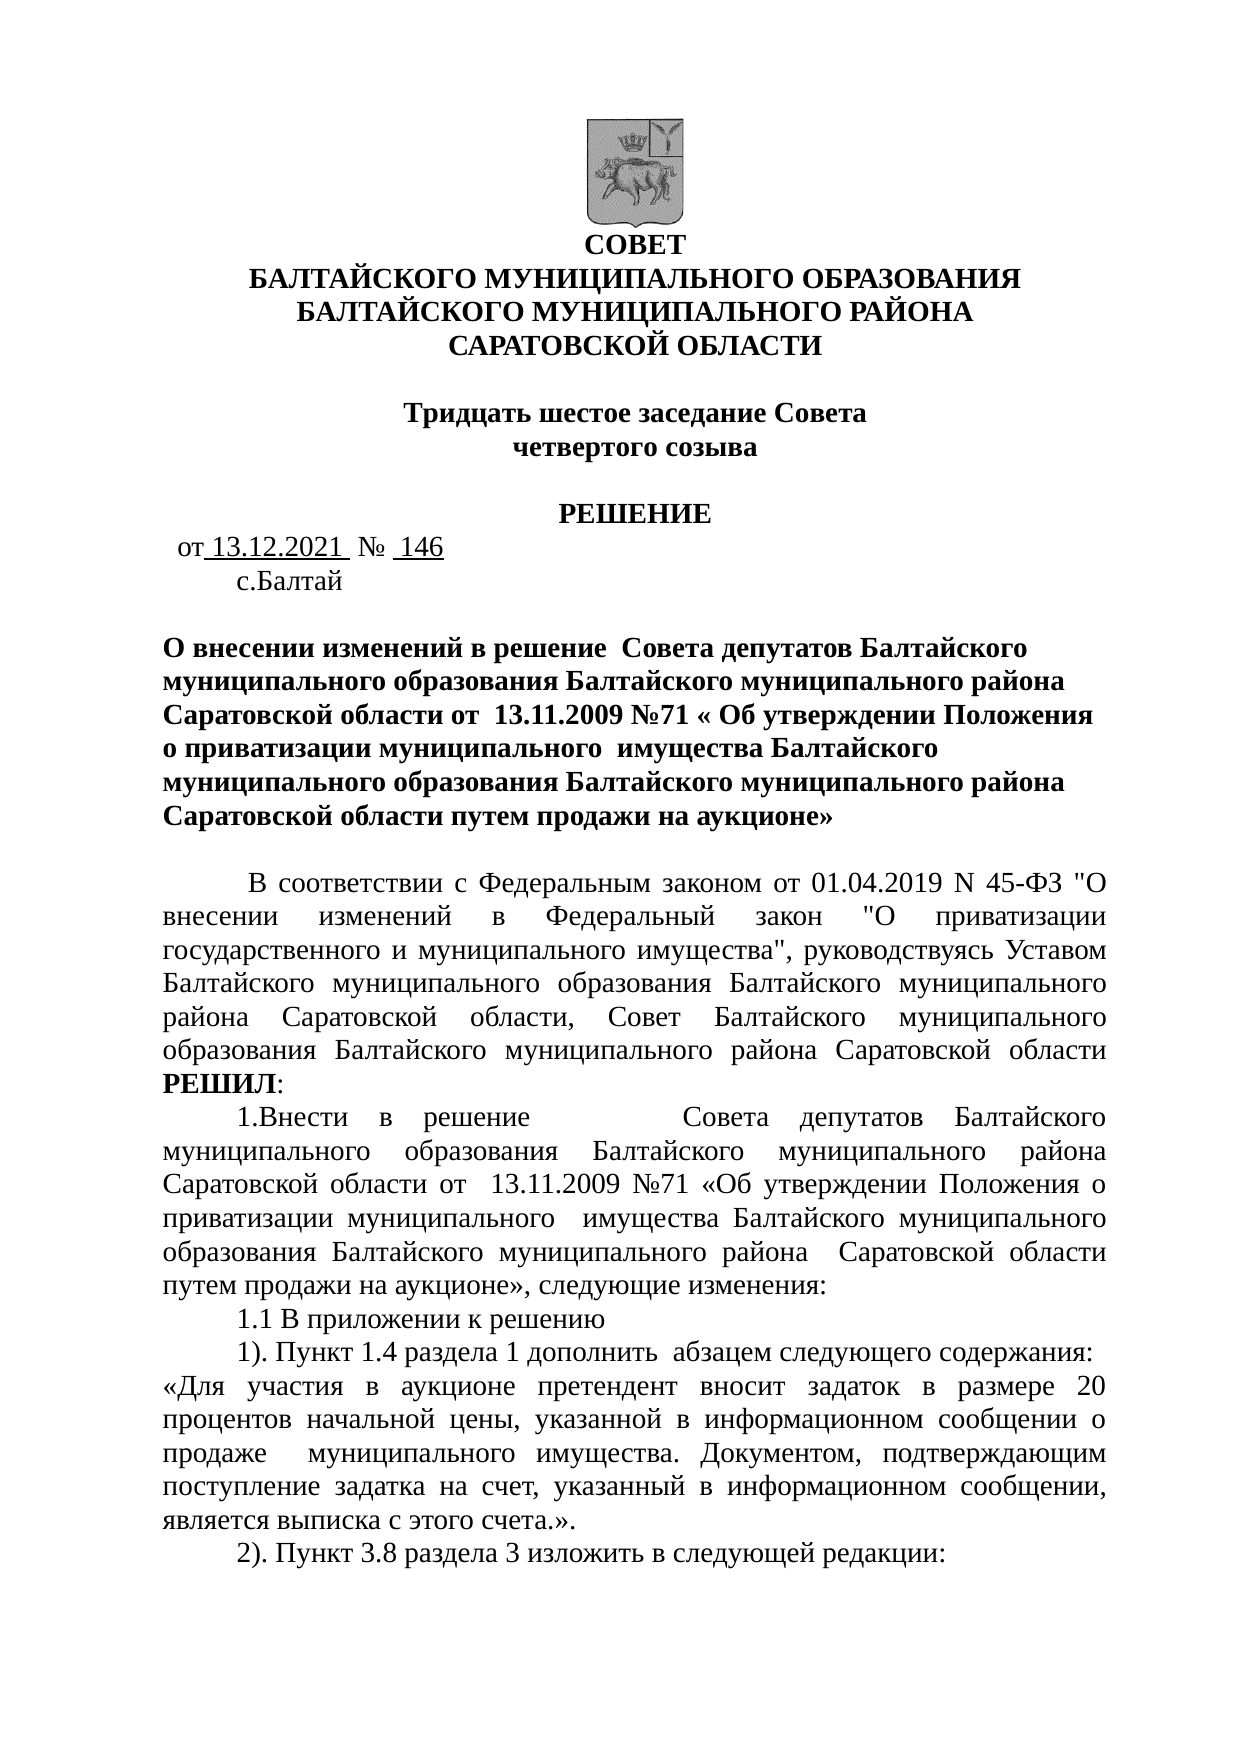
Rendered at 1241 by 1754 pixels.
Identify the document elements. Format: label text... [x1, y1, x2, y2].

text РЕШЕНИЕ [162, 496, 1107, 529]
text 2). Пункт 3.8 раздела 3 изложить в следующей редакции: [162, 1536, 1107, 1569]
text САРАТОВСКОЙ ОБЛАСТИ [162, 328, 1107, 362]
text 1). Пункт 1.4 раздела 1 дополнить абзацем следующего содержания: [162, 1334, 1107, 1368]
text В соответствии с Федеральным законом от 01.04.2019 N 45-ФЗ "О внесении изменений в Федеральный закон "О приватизации государственного и муниципального имущества", руководствуясь Уставом Балтайского муниципального образования Балтайского муниципального района Саратовской области, Совет Балтайского муниципального образования Балтайского муниципального района Саратовской области РЕШИЛ: [162, 865, 1107, 1099]
text четвертого созыва [162, 429, 1107, 462]
text 1.Внести в решение Совета депутатов Балтайского муниципального образования Балтайского муниципального района Саратовской области от 13.11.2009 №71 «Об утверждении Положения о приватизации муниципального имущества Балтайского муниципального образования Балтайского муниципального района Саратовской области путем продажи на аукционе», следующие изменения: [162, 1099, 1107, 1301]
text 1.1 В приложении к решению [162, 1301, 1107, 1334]
text от 13.12.2021 № 146 [162, 529, 1107, 563]
text Саратовской области путем продажи на аукционе» [162, 798, 1107, 831]
text «Для участия в аукционе претендент вносит задаток в размере 20 процентов начальной цены, указанной в информационном сообщении о продаже муниципального имущества. Документом, подтверждающим поступление задатка на счет, указанный в информационном сообщении, является выписка с этого счета.». [162, 1368, 1107, 1536]
text БАЛТАЙСКОГО МУНИЦИПАЛЬНОГО ОБРАЗОВАНИЯ [162, 261, 1107, 294]
text БАЛТАЙСКОГО МУНИЦИПАЛЬНОГО РАЙОНА [162, 294, 1107, 328]
text муниципального образования Балтайского муниципального района [162, 663, 1107, 697]
text СОВЕТ [162, 227, 1107, 261]
text О внесении изменений в решение Совета депутатов Балтайского [162, 630, 1107, 663]
text с.Балтай [162, 563, 1107, 596]
text Саратовской области от 13.11.2009 №71 « Об утверждении Положения о приватизации муниципального имущества Балтайского муниципального образования Балтайского муниципального района [162, 697, 1107, 798]
text Тридцать шестое заседание Совета [162, 395, 1107, 429]
